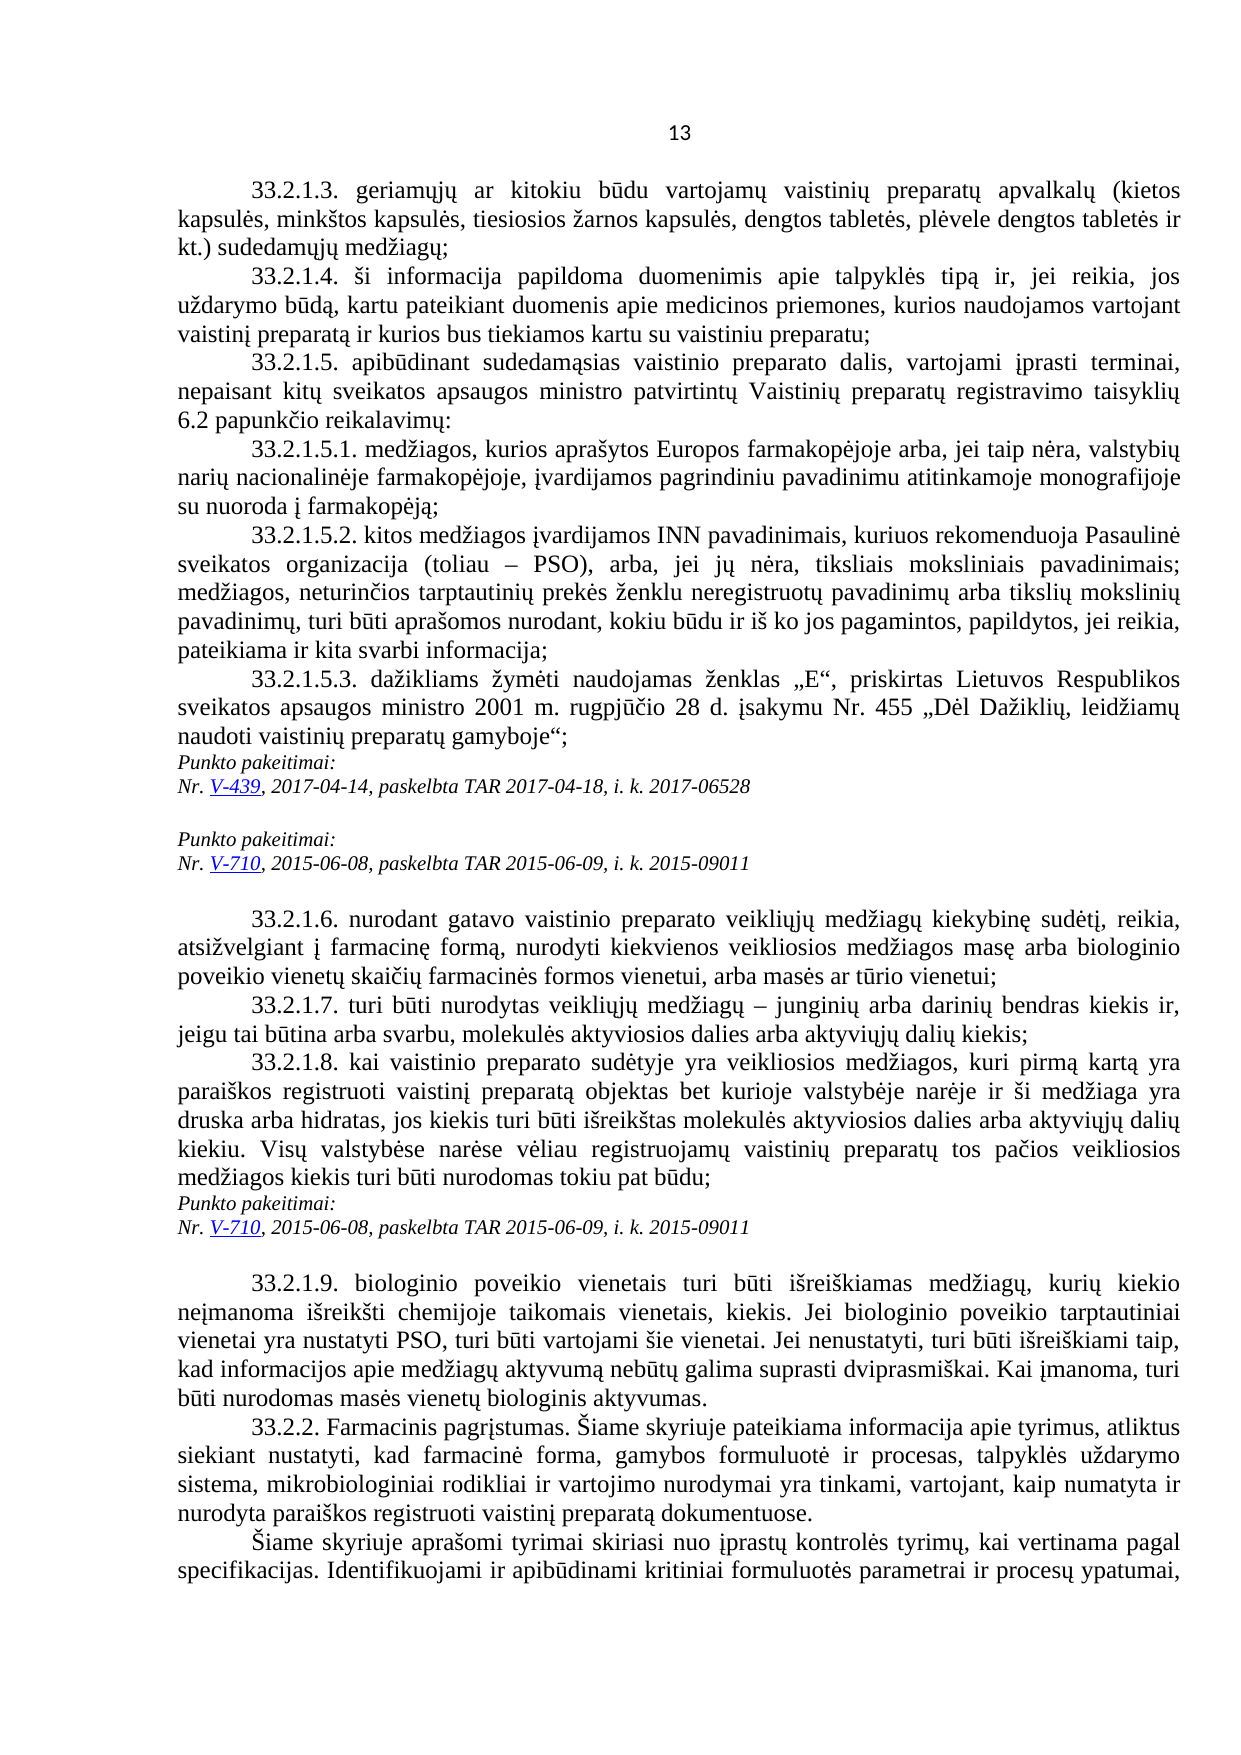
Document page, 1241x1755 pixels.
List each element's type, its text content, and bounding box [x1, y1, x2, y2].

text Nr. V-710, 2015-06-08, paskelbta TAR 2015-06-09, i. k. 2015-09011 [177, 1215, 1181, 1239]
text 33.2.1.9. biologinio poveikio vienetais turi būti išreiškiamas medžiagų, kurių kiekio neįmanoma išreikšti chemijoje taikomais vienetais, kiekis. Jei biologinio poveikio tarptautiniai vienetai yra nustatyti PSO, turi būti vartojami šie vienetai. Jei nenustatyti, turi būti išreiškiami taip, kad informacijos apie medžiagų aktyvumą nebūtų galima suprasti dviprasmiškai. Kai įmanoma, turi būti nurodomas masės vienetų biologinis aktyvumas. [177, 1268, 1181, 1412]
text 33.2.1.5. apibūdinant sudedamąsias vaistinio preparato dalis, vartojami įprasti terminai, nepaisant kitų sveikatos apsaugos ministro patvirtintų Vaistinių preparatų registravimo taisyklių 6.2 papunkčio reikalavimų: [177, 347, 1181, 434]
text 33.2.1.7. turi būti nurodytas veikliųjų medžiagų – junginių arba darinių bendras kiekis ir, jeigu tai būtina arba svarbu, molekulės aktyviosios dalies arba aktyviųjų dalių kiekis; [177, 990, 1181, 1047]
text Nr. V-710, 2015-06-08, paskelbta TAR 2015-06-09, i. k. 2015-09011 [177, 851, 1181, 875]
text 33.2.1.5.1. medžiagos, kurios aprašytos Europos farmakopėjoje arba, jei taip nėra, valstybių narių nacionalinėje farmakopėjoje, įvardijamos pagrindiniu pavadinimu atitinkamoje monografijoje su nuoroda į farmakopėją; [177, 434, 1181, 520]
text 33.2.1.6. nurodant gatavo vaistinio preparato veikliųjų medžiagų kiekybinę sudėtį, reikia, atsižvelgiant į farmacinę formą, nurodyti kiekvienos veikliosios medžiagos masę arba biologinio poveikio vienetų skaičių farmacinės formos vienetui, arba masės ar tūrio vienetui; [177, 904, 1181, 990]
text 33.2.1.5.3. dažikliams žymėti naudojamas ženklas „E“, priskirtas Lietuvos Respublikos sveikatos apsaugos ministro 2001 m. rugpjūčio 28 d. įsakymu Nr. 455 „Dėl Dažiklių, leidžiamų naudoti vaistinių preparatų gamyboje“; [177, 664, 1181, 750]
text 33.2.1.8. kai vaistinio preparato sudėtyje yra veikliosios medžiagos, kuri pirmą kartą yra paraiškos registruoti vaistinį preparatą objektas bet kurioje valstybėje narėje ir ši medžiaga yra druska arba hidratas, jos kiekis turi būti išreikštas molekulės aktyviosios dalies arba aktyviųjų dalių kiekiu. Visų valstybėse narėse vėliau registruojamų vaistinių preparatų tos pačios veikliosios medžiagos kiekis turi būti nurodomas tokiu pat būdu; [177, 1047, 1181, 1191]
text 33.2.2. Farmacinis pagrįstumas. Šiame skyriuje pateikiama informacija apie tyrimus, atliktus siekiant nustatyti, kad farmacinė forma, gamybos formuluotė ir procesas, talpyklės uždarymo sistema, mikrobiologiniai rodikliai ir vartojimo nurodymai yra tinkami, vartojant, kaip numatyta ir nurodyta paraiškos registruoti vaistinį preparatą dokumentuose. [177, 1412, 1181, 1527]
text 33.2.1.4. ši informacija papildoma duomenimis apie talpyklės tipą ir, jei reikia, jos uždarymo būdą, kartu pateikiant duomenis apie medicinos priemones, kurios naudojamos vartojant vaistinį preparatą ir kurios bus tiekiamos kartu su vaistiniu preparatu; [177, 261, 1181, 347]
text 33.2.1.5.2. kitos medžiagos įvardijamos INN pavadinimais, kuriuos rekomenduoja Pasaulinė sveikatos organizacija (toliau – PSO), arba, jei jų nėra, tiksliais moksliniais pavadinimais; medžiagos, neturinčios tarptautinių prekės ženklu neregistruotų pavadinimų arba tikslių mokslinių pavadinimų, turi būti aprašomos nurodant, kokiu būdu ir iš ko jos pagamintos, papildytos, jei reikia, pateikiama ir kita svarbi informacija; [177, 520, 1181, 664]
text Šiame skyriuje aprašomi tyrimai skiriasi nuo įprastų kontrolės tyrimų, kai vertinama pagal specifikacijas. Identifikuojami ir apibūdinami kritiniai formuluotės parametrai ir procesų ypatumai, [177, 1527, 1181, 1584]
text Punkto pakeitimai: [177, 1191, 1181, 1215]
text 33.2.1.3. geriamųjų ar kitokiu būdu vartojamų vaistinių preparatų apvalkalų (kietos kapsulės, minkštos kapsulės, tiesiosios žarnos kapsulės, dengtos tabletės, plėvele dengtos tabletės ir kt.) sudedamųjų medžiagų; [177, 175, 1181, 261]
text Nr. V-439, 2017-04-14, paskelbta TAR 2017-04-18, i. k. 2017-06528 [177, 774, 1181, 798]
text Punkto pakeitimai: [177, 750, 1181, 774]
text Punkto pakeitimai: [177, 827, 1181, 851]
